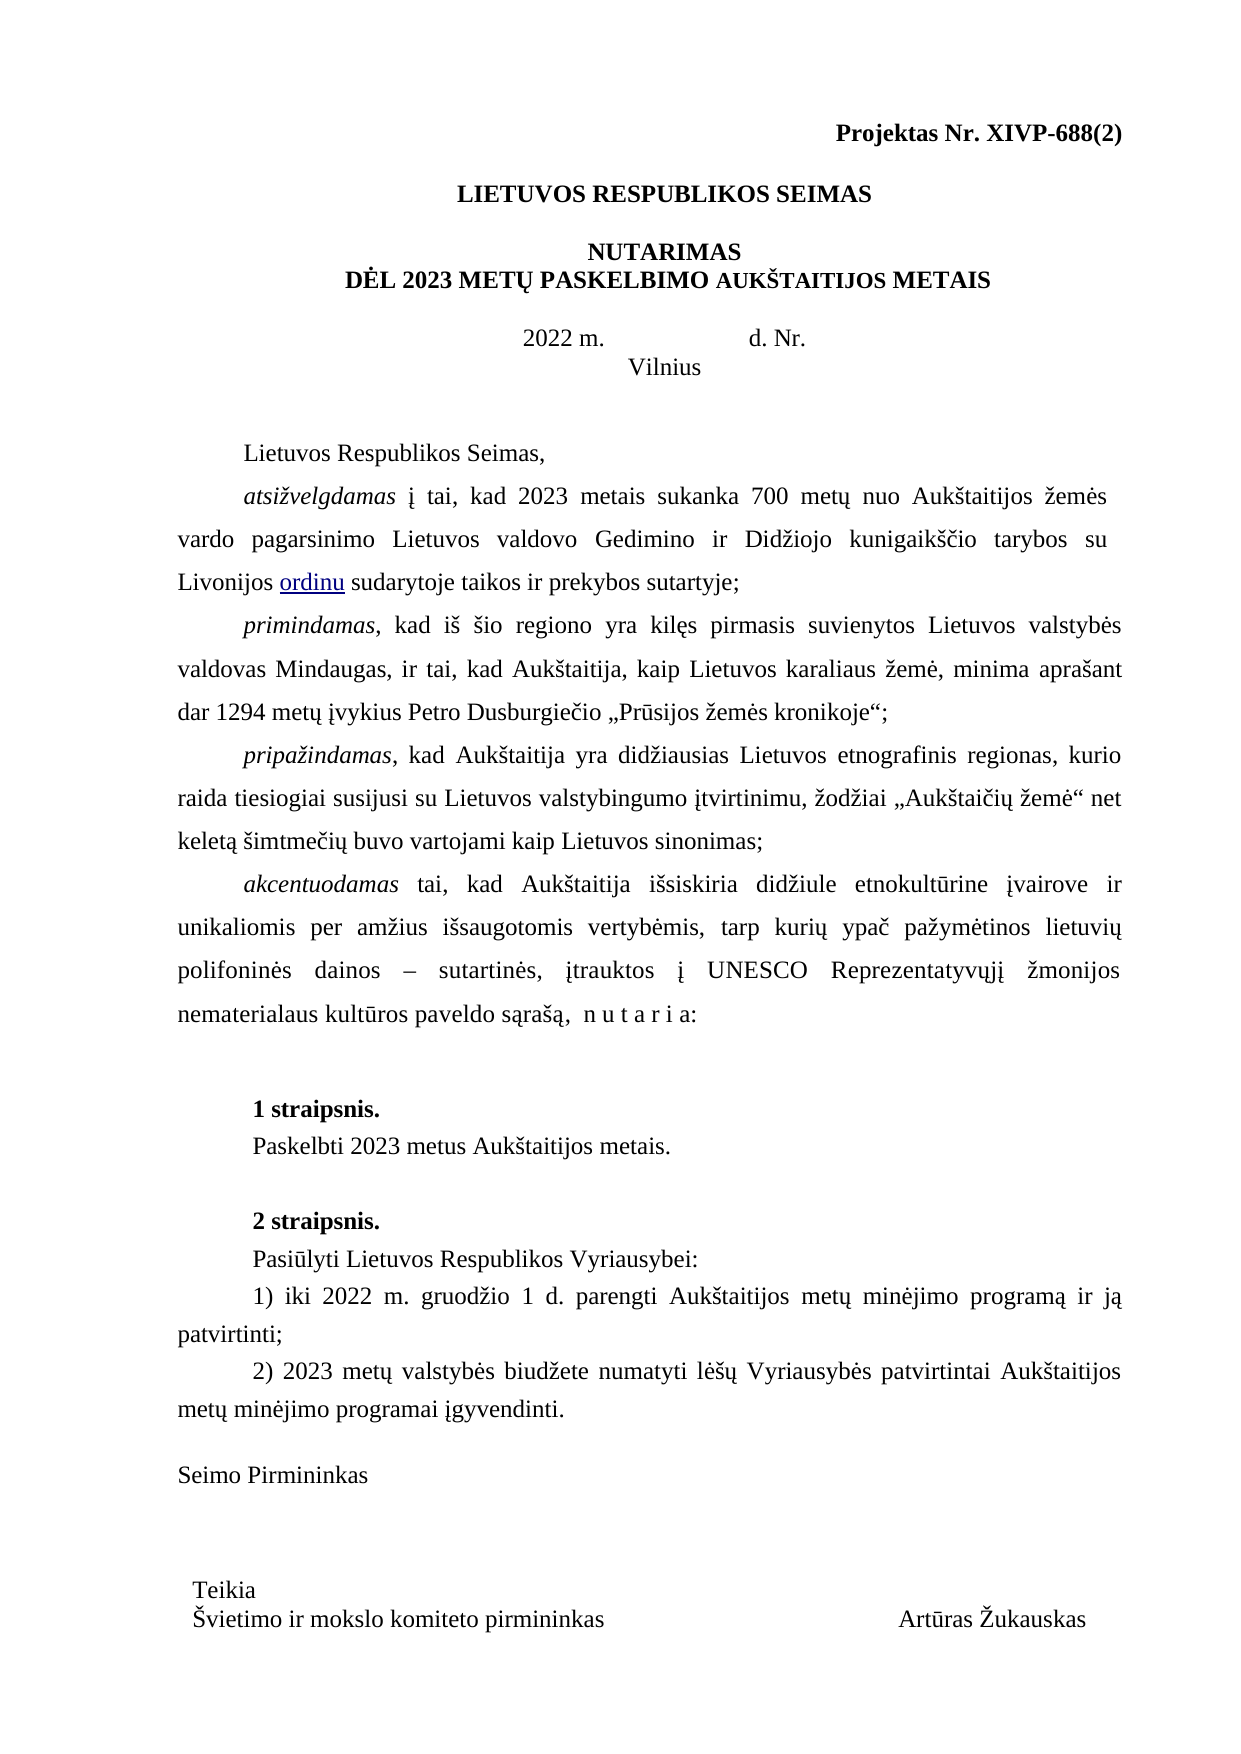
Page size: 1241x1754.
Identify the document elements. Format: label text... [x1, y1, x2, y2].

text DĖL 2023 METŲ PASKELBIMO AUKŠTAITIJOS METAIS [177, 266, 1152, 294]
text 2) 2023 metų valstybės biudžete numatyti lėšų Vyriausybės patvirtintai Aukštaitijos metų minėjimo programai įgyvendinti. [177, 1347, 1122, 1422]
text 2 straipsnis. [177, 1197, 1152, 1235]
text Paskelbti 2023 metus Aukštaitijos metais. [177, 1122, 1152, 1160]
text LIETUVOS RESPUBLIKOS SEIMAS [177, 179, 1152, 208]
text primindamas, kad iš šio regiono yra kilęs pirmasis suvienytos Lietuvos valstybės valdovas Mindaugas, ir tai, kad Aukštaitija, kaip Lietuvos karaliaus žemė, minima aprašant dar 1294 metų įvykius Petro Dusburgiečio „Prūsijos žemės kronikoje“; [177, 611, 1122, 726]
text 1 straipsnis. [177, 1085, 1152, 1122]
text Projektas Nr. XIVP-688(2) [177, 118, 1122, 147]
text pripažindamas, kad Aukštaitija yra didžiausias Lietuvos etnografinis regionas, kurio raida tiesiogiai susijusi su Lietuvos valstybingumo įtvirtinimu, žodžiai „Aukštaičių žemė“ net keletą šimtmečių buvo vartojami kaip Lietuvos sinonimas; [177, 740, 1122, 855]
text Teikia [177, 1575, 1152, 1604]
text Seimo Pirmininkas [177, 1460, 1152, 1489]
text 2022 m. d. Nr. [177, 323, 1152, 352]
text 1) iki 2022 m. gruodžio 1 d. parengti Aukštaitijos metų minėjimo programą ir ją patvirtinti; [177, 1272, 1122, 1347]
text Vilnius [177, 352, 1152, 381]
text NUTARIMAS [177, 237, 1152, 266]
text Švietimo ir mokslo komiteto pirmininkas Artūras Žukauskas [177, 1604, 1152, 1632]
text Lietuvos Respublikos Seimas, [177, 438, 1152, 467]
text atsižvelgdamas į tai, kad 2023 metais sukanka 700 metų nuo Aukštaitijos žemės vardo pagarsinimo Lietuvos valdovo Gedimino ir Didžiojo kunigaikščio tarybos su Livonijos ordinu sudarytoje taikos ir prekybos sutartyje; [177, 481, 1107, 596]
text Pasiūlyti Lietuvos Respublikos Vyriausybei: [177, 1235, 1152, 1272]
text akcentuodamas tai, kad Aukštaitija išsiskiria didžiule etnokultūrine įvairove ir unikaliomis per amžius išsaugotomis vertybėmis, tarp kurių ypač pažymėtinos lietuvių polifoninės dainos – sutartinės, įtrauktos į UNESCO Reprezentatyvųjį žmonijos nematerialaus kultūros paveldo sąrašą, nutaria: [177, 869, 1122, 1027]
